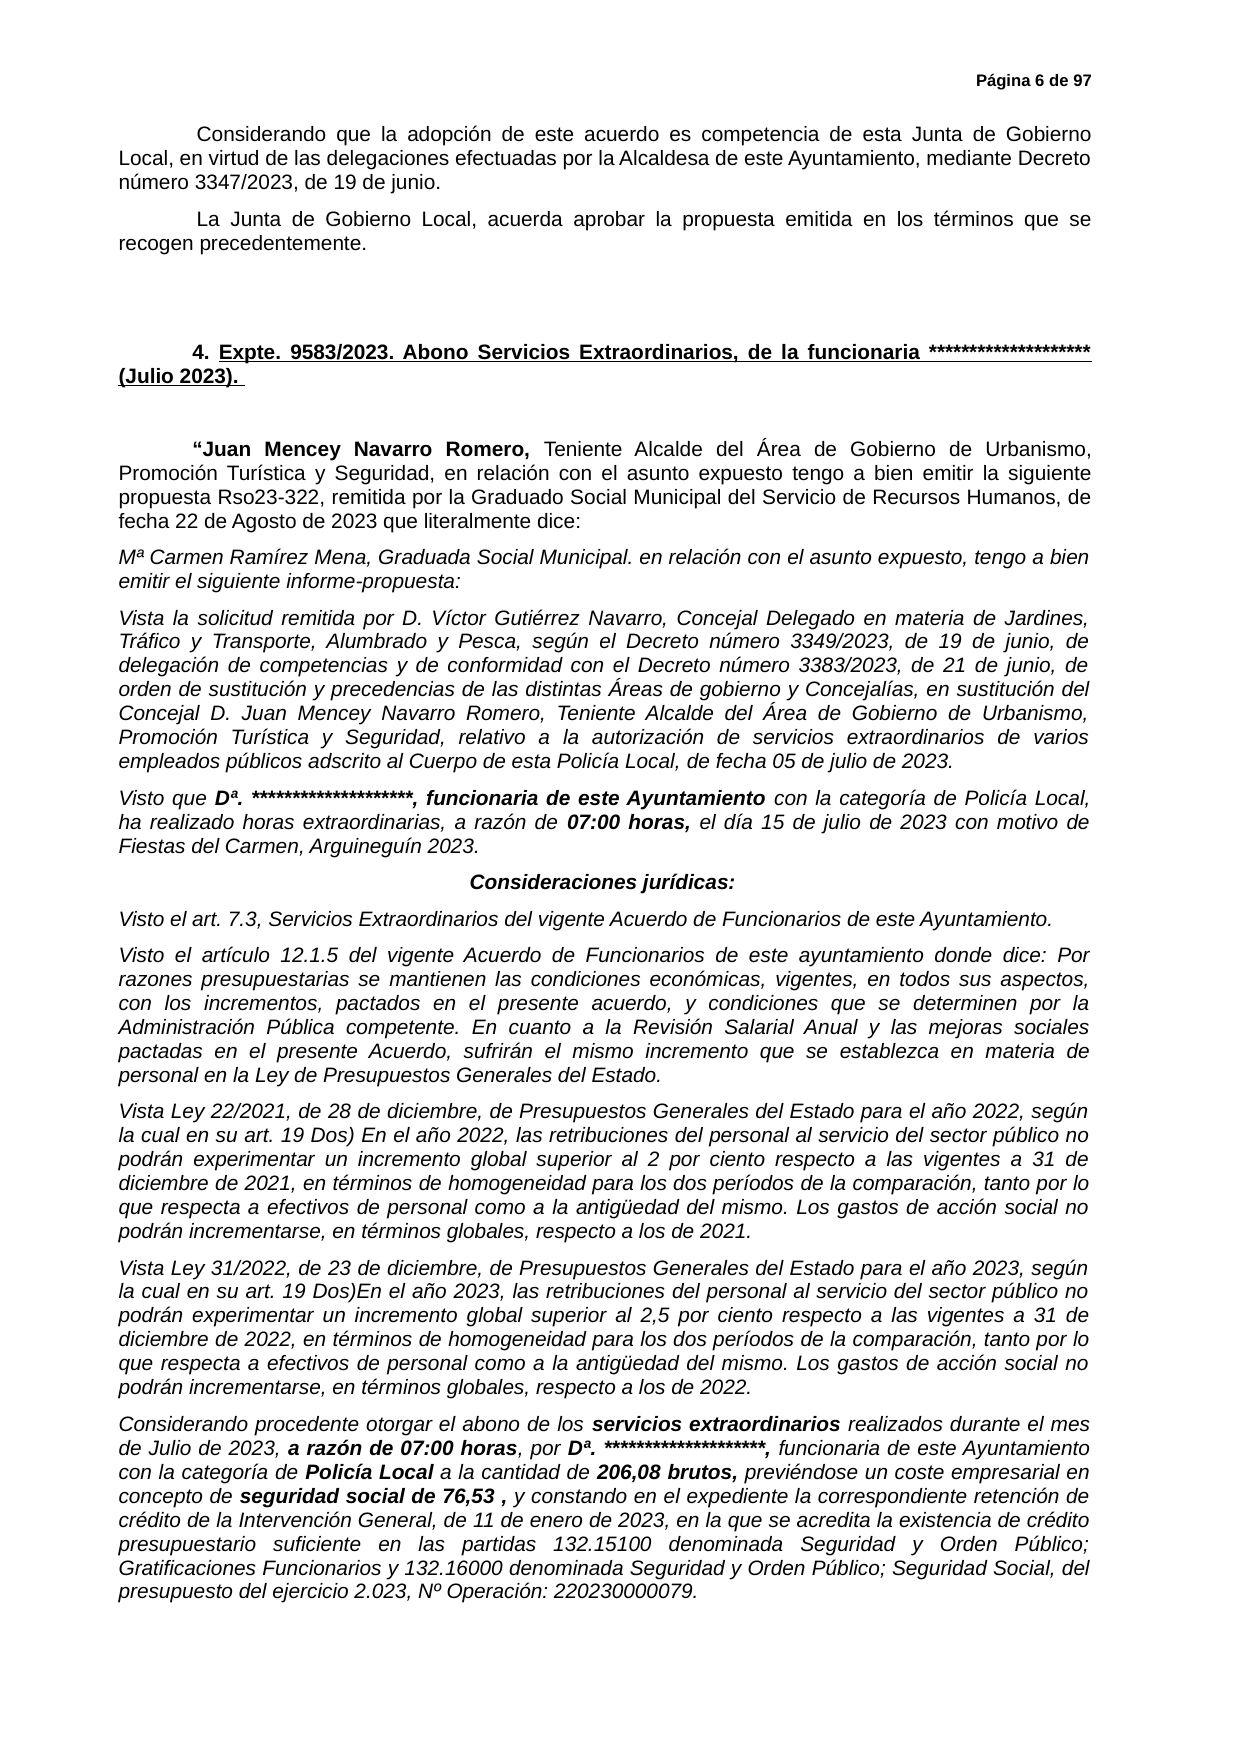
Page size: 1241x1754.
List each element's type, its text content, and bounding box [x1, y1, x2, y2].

text Vista Ley 31/2022, de 23 de diciembre, de Presupuestos Generales del Estado para el año 2023, según la cual en su art. 19 Dos)En el año 2023, las retribuciones del personal al servicio del sector público no podrán experimentar un incremento global superior al 2,5 por ciento respecto a las vigentes a 31 de diciembre de 2022, en términos de homogeneidad para los dos períodos de la comparación, tanto por lo que respecta a efectivos de personal como a la antigüedad del mismo. Los gastos de acción social no podrán incrementarse, en términos globales, respecto a los de 2022. [118, 1255, 1092, 1399]
text Considerando procedente otorgar el abono de los servicios extraordinarios realizados durante el mes de Julio de 2023, a razón de 07:00 horas, por Dª. ********************, funcionaria de este Ayuntamiento con la categoría de Policía Local a la cantidad de 206,08 brutos, previéndose un coste empresarial en concepto de seguridad social de 76,53 , y constando en el expediente la correspondiente retención de crédito de la Intervención General, de 11 de enero de 2023, en la que se acredita la existencia de crédito presupuestario suficiente en las partidas 132.15100 denominada Seguridad y Orden Público; Gratificaciones Funcionarios y 132.16000 denominada Seguridad y Orden Público; Seguridad Social, del presupuesto del ejercicio 2.023, Nº Operación: 220230000079. [118, 1412, 1092, 1603]
text Vista la solicitud remitida por D. Víctor Gutiérrez Navarro, Concejal Delegado en materia de Jardines, Tráfico y Transporte, Alumbrado y Pesca, según el Decreto número 3349/2023, de 19 de junio, de delegación de competencias y de conformidad con el Decreto número 3383/2023, de 21 de junio, de orden de sustitución y precedencias de las distintas Áreas de gobierno y Concejalías, en sustitución del Concejal D. Juan Mencey Navarro Romero, Teniente Alcalde del Área de Gobierno de Urbanismo, Promoción Turística y Seguridad, relativo a la autorización de servicios extraordinarios de varios empleados públicos adscrito al Cuerpo de esta Policía Local, de fecha 05 de julio de 2023. [118, 605, 1092, 773]
text Considerando que la adopción de este acuerdo es competencia de esta Junta de Gobierno Local, en virtud de las delegaciones efectuadas por la Alcaldesa de este Ayuntamiento, mediante Decreto número 3347/2023, de 19 de junio. [118, 122, 1092, 194]
text Visto que Dª. ********************, funcionaria de este Ayuntamiento con la categoría de Policía Local, ha realizado horas extraordinarias, a razón de 07:00 horas, el día 15 de julio de 2023 con motivo de Fiestas del Carmen, Arguineguín 2023. [118, 786, 1092, 857]
text Visto el art. 7.3, Servicios Extraordinarios del vigente Acuerdo de Funcionarios de este Ayuntamiento. [118, 906, 1092, 930]
text Consideraciones jurídicas: [118, 870, 1092, 894]
text Mª Carmen Ramírez Mena, Graduada Social Municipal. en relación con el asunto expuesto, tengo a bien emitir el siguiente informe-propuesta: [118, 545, 1092, 593]
text La Junta de Gobierno Local, acuerda aprobar la propuesta emitida en los términos que se recogen precedentemente. [118, 206, 1092, 254]
text 4. Expte. 9583/2023. Abono Servicios Extraordinarios, de la funcionaria ******************** (Julio 2023). [118, 340, 1092, 388]
text “Juan Mencey Navarro Romero, Teniente Alcalde del Área de Gobierno de Urbanismo, Promoción Turística y Seguridad, en relación con el asunto expuesto tengo a bien emitir la siguiente propuesta Rso23-322, remitida por la Graduado Social Municipal del Servicio de Recursos Humanos, de fecha 22 de Agosto de 2023 que literalmente dice: [118, 437, 1092, 532]
text Vista Ley 22/2021, de 28 de diciembre, de Presupuestos Generales del Estado para el año 2022, según la cual en su art. 19 Dos) En el año 2022, las retribuciones del personal al servicio del sector público no podrán experimentar un incremento global superior al 2 por ciento respecto a las vigentes a 31 de diciembre de 2021, en términos de homogeneidad para los dos períodos de la comparación, tanto por lo que respecta a efectivos de personal como a la antigüedad del mismo. Los gastos de acción social no podrán incrementarse, en términos globales, respecto a los de 2021. [118, 1099, 1092, 1243]
text Visto el artículo 12.1.5 del vigente Acuerdo de Funcionarios de este ayuntamiento donde dice: Por razones presupuestarias se mantienen las condiciones económicas, vigentes, en todos sus aspectos, con los incrementos, pactados en el presente acuerdo, y condiciones que se determinen por la Administración Pública competente. En cuanto a la Revisión Salarial Anual y las mejoras sociales pactadas en el presente Acuerdo, sufrirán el mismo incremento que se establezca en materia de personal en la Ley de Presupuestos Generales del Estado. [118, 943, 1092, 1087]
